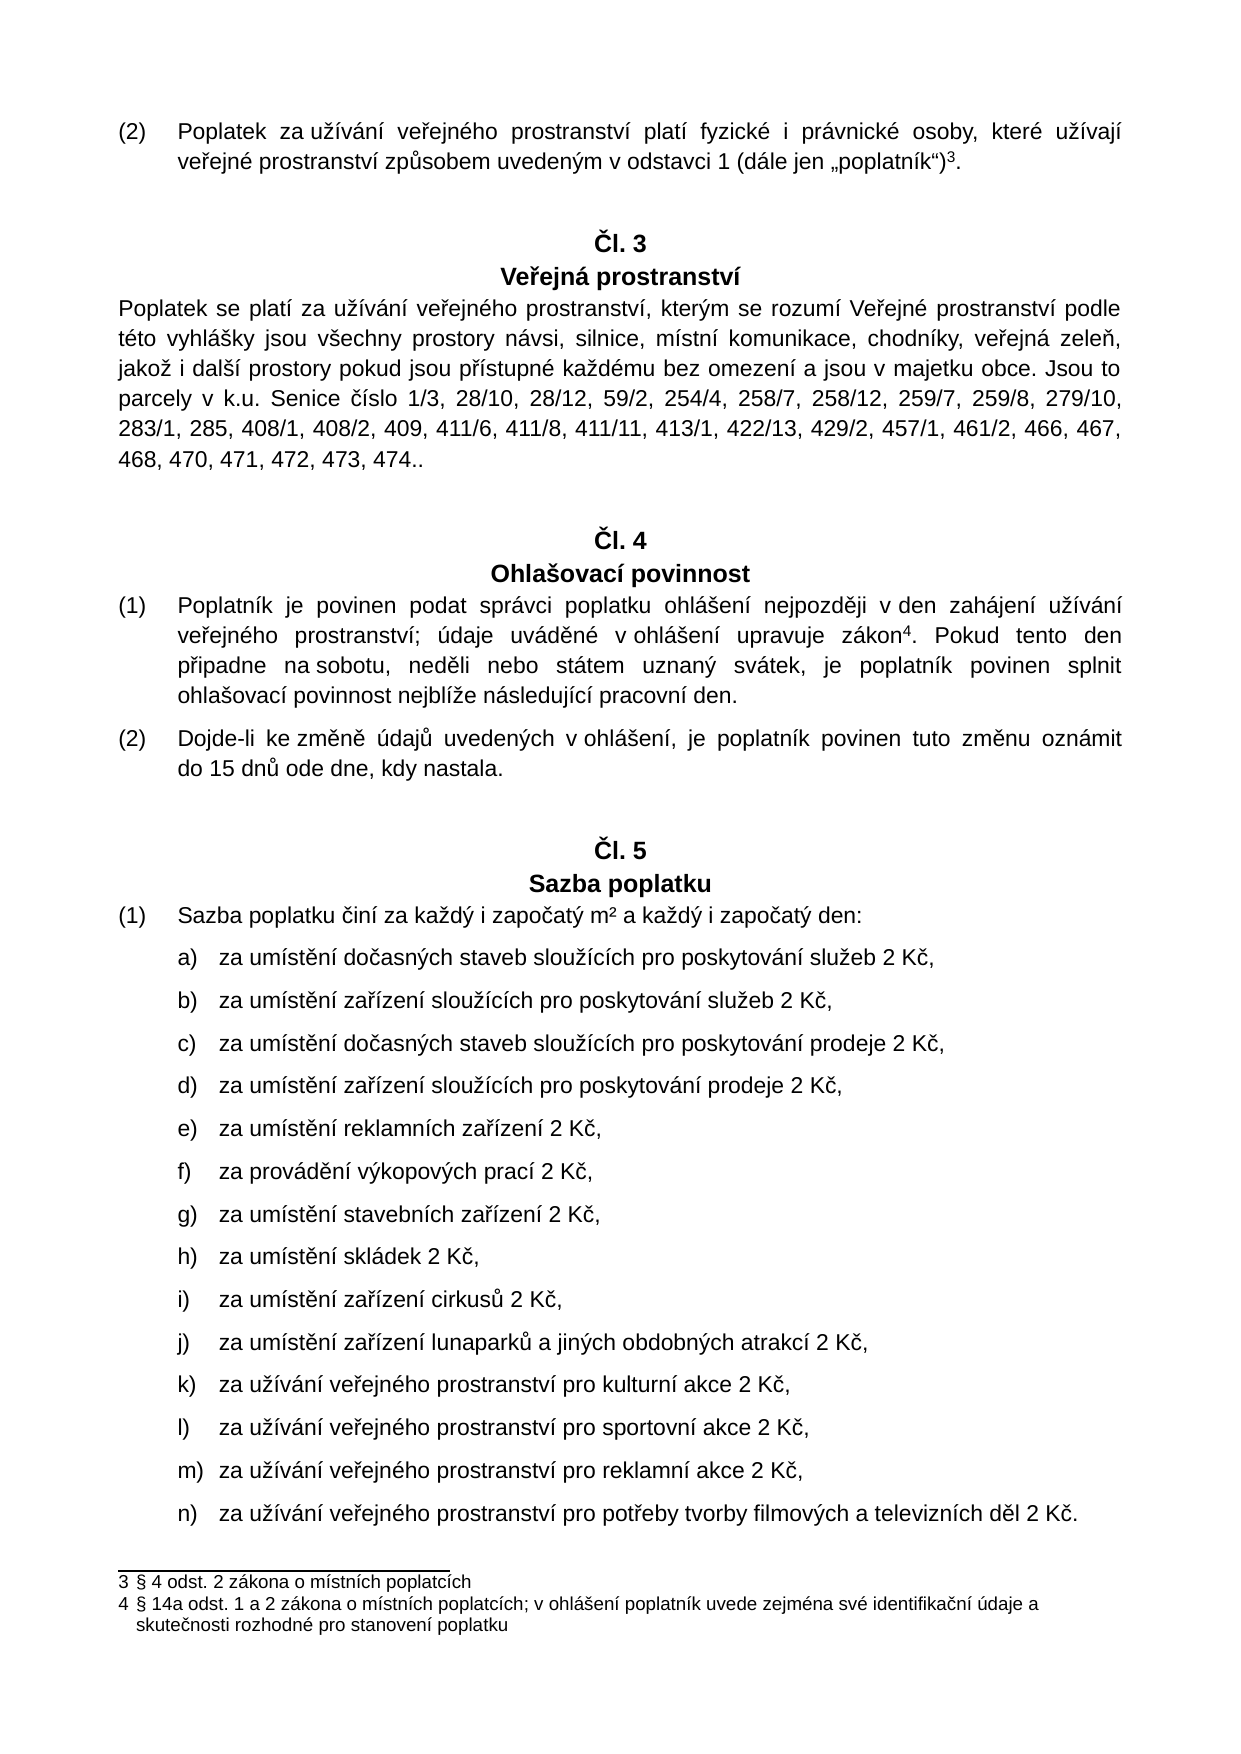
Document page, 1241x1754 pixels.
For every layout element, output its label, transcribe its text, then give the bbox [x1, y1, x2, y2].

list za umístění zařízení sloužících pro poskytování prodeje 2 Kč, [177, 1072, 1122, 1099]
list Dojde-li ke změně údajů uvedených v ohlášení, je poplatník povinen tuto změnu oznámit do 15 dnů ode dne, kdy nastala. [118, 725, 1122, 782]
list za umístění dočasných staveb sloužících pro poskytování prodeje 2 Kč, [177, 1030, 1122, 1056]
list za umístění reklamních zařízení 2 Kč, [177, 1115, 1122, 1142]
text Poplatek se platí za užívání veřejného prostranství, kterým se rozumí Veřejné prostranství podle této vyhlášky jsou všechny prostory návsi, silnice, místní komunikace, chodníky, veřejná zeleň, jakož i další prostory pokud jsou přístupné každému bez omezení a jsou v majetku obce. Jsou to parcely v k.u. Senice číslo 1/3, 28/10, 28/12, 59/2, 254/4, 258/7, 258/12, 259/7, 259/8, 279/10, 283/1, 285, 408/1, 408/2, 409, 411/6, 411/8, 411/11, 413/1, 422/13, 429/2, 457/1, 461/2, 466, 467, 468, 470, 471, 472, 473, 474.. [118, 294, 1122, 472]
list za umístění skládek 2 Kč, [177, 1243, 1122, 1270]
list za umístění stavebních zařízení 2 Kč, [177, 1201, 1122, 1227]
list za užívání veřejného prostranství pro reklamní akce 2 Kč, [177, 1457, 1122, 1483]
list za užívání veřejného prostranství pro potřeby tvorby filmových a televizních děl 2 Kč. [177, 1499, 1122, 1526]
list za umístění zařízení sloužících pro poskytování služeb 2 Kč, [177, 987, 1122, 1013]
subtitle Čl. 4 Ohlašovací povinnost [118, 526, 1122, 588]
list za umístění dočasných staveb sloužících pro poskytování služeb 2 Kč, [177, 944, 1122, 971]
list Sazba poplatku činí za každý i započatý m² a každý i započatý den: [118, 902, 1122, 928]
list za užívání veřejného prostranství pro kulturní akce 2 Kč, [177, 1371, 1122, 1398]
list za umístění zařízení cirkusů 2 Kč, [177, 1286, 1122, 1312]
subtitle Čl. 3 Veřejná prostranství [118, 228, 1122, 290]
list za umístění zařízení lunaparků a jiných obdobných atrakcí 2 Kč, [177, 1329, 1122, 1355]
list § 4 odst. 2 zákona o místních poplatcích [118, 1571, 1122, 1592]
subtitle Čl. 5 Sazba poplatku [118, 836, 1122, 897]
list Poplatek za užívání veřejného prostranství platí fyzické i právnické osoby, které užívají veřejné prostranství způsobem uvedeným v odstavci 1 (dále jen „poplatník“). [118, 118, 1122, 175]
list § 14a odst. 1 a 2 zákona o místních poplatcích; v ohlášení poplatník uvede zejména své identifikační údaje a skutečnosti rozhodné pro stanovení poplatku [118, 1592, 1122, 1635]
list za provádění výkopových prací 2 Kč, [177, 1158, 1122, 1184]
list za užívání veřejného prostranství pro sportovní akce 2 Kč, [177, 1414, 1122, 1441]
list Poplatník je povinen podat správci poplatku ohlášení nejpozději v den zahájení užívání veřejného prostranství; údaje uváděné v ohlášení upravuje zákon. Pokud tento den připadne na sobotu, neděli nebo státem uznaný svátek, je poplatník povinen splnit ohlašovací povinnost nejblíže následující pracovní den. [118, 592, 1122, 709]
